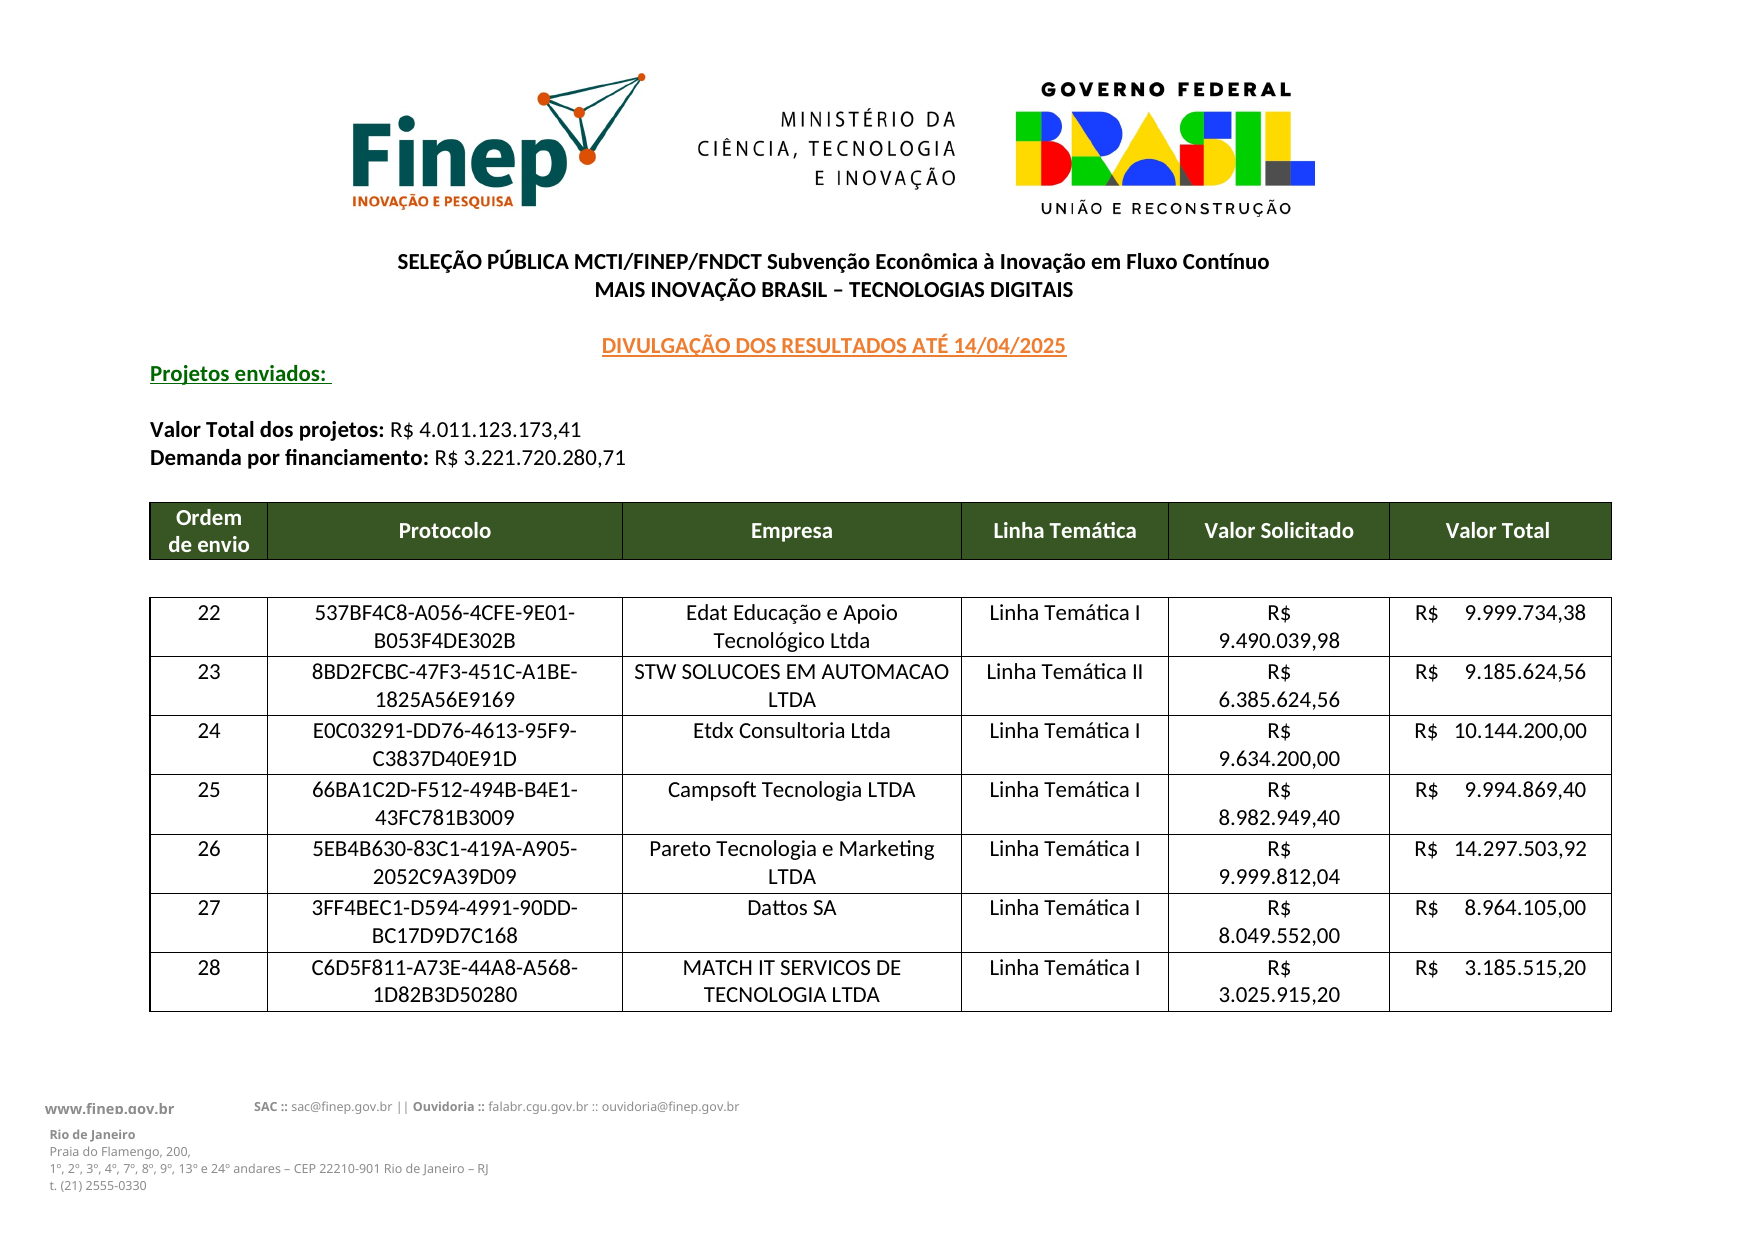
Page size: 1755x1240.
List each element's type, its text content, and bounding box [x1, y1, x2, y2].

table_cell 28 [151, 953, 267, 1011]
table_cell R$ 10.144.200,00 [1390, 716, 1611, 774]
table_cell Campsoft Tecnologia LTDA [623, 775, 961, 833]
table_cell R$ 9.994.869,40 [1390, 775, 1611, 833]
table_cell Pareto Tecnologia e Marketing LTDA [623, 835, 961, 892]
table_cell 27 [151, 894, 267, 952]
table_cell Linha Temática I [962, 775, 1168, 833]
table_cell E0C03291-DD76-4613-95F9-C3837D40E91D [268, 716, 622, 774]
table_cell R$ 9.999.734,38 [1390, 598, 1611, 656]
table_cell Linha Temática I [962, 835, 1168, 892]
table_cell 8BD2FCBC-47F3-451C-A1BE-1825A56E9169 [268, 657, 622, 715]
table_cell 537BF4C8-A056-4CFE-9E01-B053F4DE302B [268, 598, 622, 656]
table_cell R$ 6.385.624,56 [1169, 657, 1389, 715]
table_cell Linha Temática I [962, 716, 1168, 774]
table_cell Etdx Consultoria Ltda [623, 716, 961, 774]
table_cell Linha Temática II [962, 657, 1168, 715]
table_cell MATCH IT SERVICOS DE TECNOLOGIA LTDA [623, 953, 961, 1011]
table_cell 26 [151, 835, 267, 892]
table_cell R$ 3.025.915,20 [1169, 953, 1389, 1011]
table_cell Linha Temática I [962, 598, 1168, 656]
table_cell 22 [151, 598, 267, 656]
table_cell R$ 9.185.624,56 [1390, 657, 1611, 715]
table_cell STW SOLUCOES EM AUTOMACAO LTDA [623, 657, 961, 715]
table_cell Linha Temática I [962, 894, 1168, 952]
table_cell 66BA1C2D-F512-494B-B4E1-43FC781B3009 [268, 775, 622, 833]
table_cell 24 [151, 716, 267, 774]
table_cell R$ 8.982.949,40 [1169, 775, 1389, 833]
table_cell R$ 9.634.200,00 [1169, 716, 1389, 774]
table_cell Linha Temática I [962, 953, 1168, 1011]
table_cell R$ 9.999.812,04 [1169, 835, 1389, 892]
table_cell C6D5F811-A73E-44A8-A568-1D82B3D50280 [268, 953, 622, 1011]
table_cell Dattos SA [623, 894, 961, 952]
table_cell R$ 3.185.515,20 [1390, 953, 1611, 1011]
table_cell 5EB4B630-83C1-419A-A905-2052C9A39D09 [268, 835, 622, 892]
table_cell R$ 14.297.503,92 [1390, 835, 1611, 892]
table_cell R$ 8.049.552,00 [1169, 894, 1389, 952]
table_cell 23 [151, 657, 267, 715]
table_cell Edat Educação e Apoio Tecnológico Ltda [623, 598, 961, 656]
table_cell R$ 9.490.039,98 [1169, 598, 1389, 656]
table_cell R$ 8.964.105,00 [1390, 894, 1611, 952]
table_cell 25 [151, 775, 267, 833]
table_cell 3FF4BEC1-D594-4991-90DD-BC17D9D7C168 [268, 894, 622, 952]
